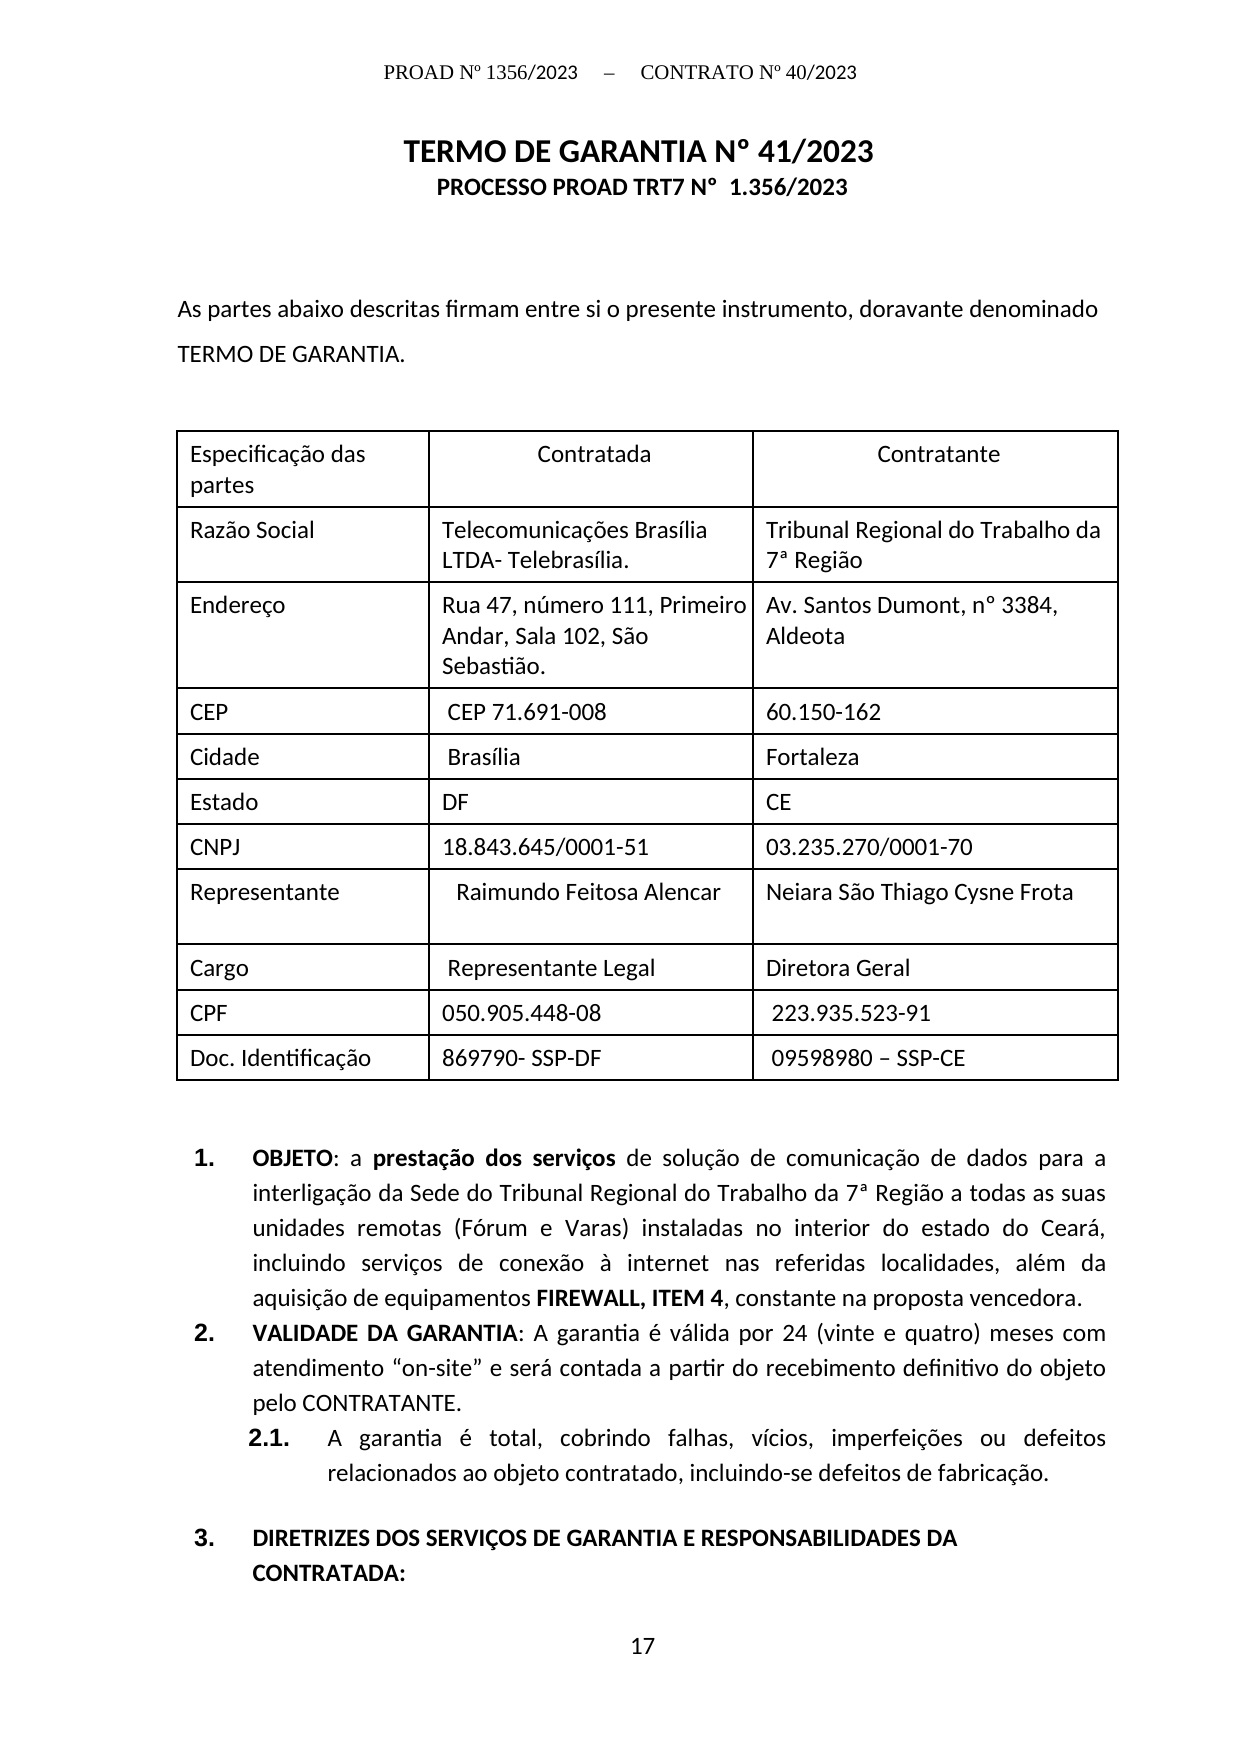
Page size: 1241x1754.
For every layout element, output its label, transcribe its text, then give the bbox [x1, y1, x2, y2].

table_cell Razão Social [178, 508, 428, 581]
table_cell Doc. Identificação [178, 1036, 428, 1079]
table_cell Neiara São Thiago Cysne Frota [754, 870, 1117, 943]
table_cell CEP [178, 689, 428, 732]
table_cell 60.150-162 [754, 689, 1117, 732]
table_cell Fortaleza [754, 735, 1117, 777]
table_cell CNPJ [178, 825, 428, 868]
table_cell Diretora Geral [754, 945, 1117, 988]
table_header Especificação das partes [178, 432, 428, 506]
list VALIDADE DA GARANTIA: A garantia é válida por 24 (vinte e quatro) meses com atendimento “on-site” e será contada a partir do recebimento definitivo do objeto pelo CONTRATANTE. [215, 1317, 1107, 1417]
table_cell Representante [178, 870, 428, 943]
table_cell Estado [178, 780, 428, 823]
text PROCESSO PROAD TRT7 Nº 1.356/2023 [177, 171, 1107, 201]
text TERMO DE GARANTIA Nº 41/2023 [177, 130, 1107, 171]
table_cell Cidade [178, 735, 428, 777]
table_cell 223.935.523-91 [754, 991, 1117, 1033]
table_cell Rua 47, número 111, Primeiro Andar, Sala 102, São Sebastião. [430, 583, 752, 687]
table_cell 18.843.645/0001-51 [430, 825, 752, 868]
table_cell Endereço [178, 583, 428, 687]
table_cell Av. Santos Dumont, nº 3384, Aldeota [754, 583, 1117, 687]
table_cell Cargo [178, 945, 428, 988]
table_header Contratada [430, 432, 752, 506]
table_cell CPF [178, 991, 428, 1033]
table_cell 03.235.270/0001-70 [754, 825, 1117, 868]
table_cell Telecomunicações Brasília LTDA- Telebrasília. [430, 508, 752, 581]
table_cell 09598980 – SSP-CE [754, 1036, 1117, 1079]
list DIRETRIZES DOS SERVIÇOS DE GARANTIA E RESPONSABILIDADES DA CONTRATADA: [215, 1522, 1107, 1588]
table_cell CEP 71.691-008 [430, 689, 752, 732]
table_cell Representante Legal [430, 945, 752, 988]
table_cell Raimundo Feitosa Alencar [430, 870, 752, 943]
table_cell Tribunal Regional do Trabalho da 7ª Região [754, 508, 1117, 581]
list OBJETO: a prestação dos serviços de solução de comunicação de dados para a interligação da Sede do Tribunal Regional do Trabalho da 7ª Região a todas as suas unidades remotas (Fórum e Varas) instaladas no interior do estado do Ceará, incluindo serviços de conexão à internet nas referidas localidades, além da aquisição de equipamentos FIREWALL, ITEM 4, constante na proposta vencedora. [215, 1142, 1107, 1312]
table_cell 869790- SSP-DF [430, 1036, 752, 1079]
list A garantia é total, cobrindo falhas, vícios, imperfeições ou defeitos relacionados ao objeto contratado, incluindo-se defeitos de fabricação. [290, 1422, 1107, 1487]
table_cell CE [754, 780, 1117, 823]
table_cell 050.905.448-08 [430, 991, 752, 1033]
table_header Contratante [754, 432, 1117, 506]
table_cell Brasília [430, 735, 752, 777]
text As partes abaixo descritas firmam entre si o presente instrumento, doravante denominado TERMO DE GARANTIA. [177, 293, 1107, 369]
table_cell DF [430, 780, 752, 823]
